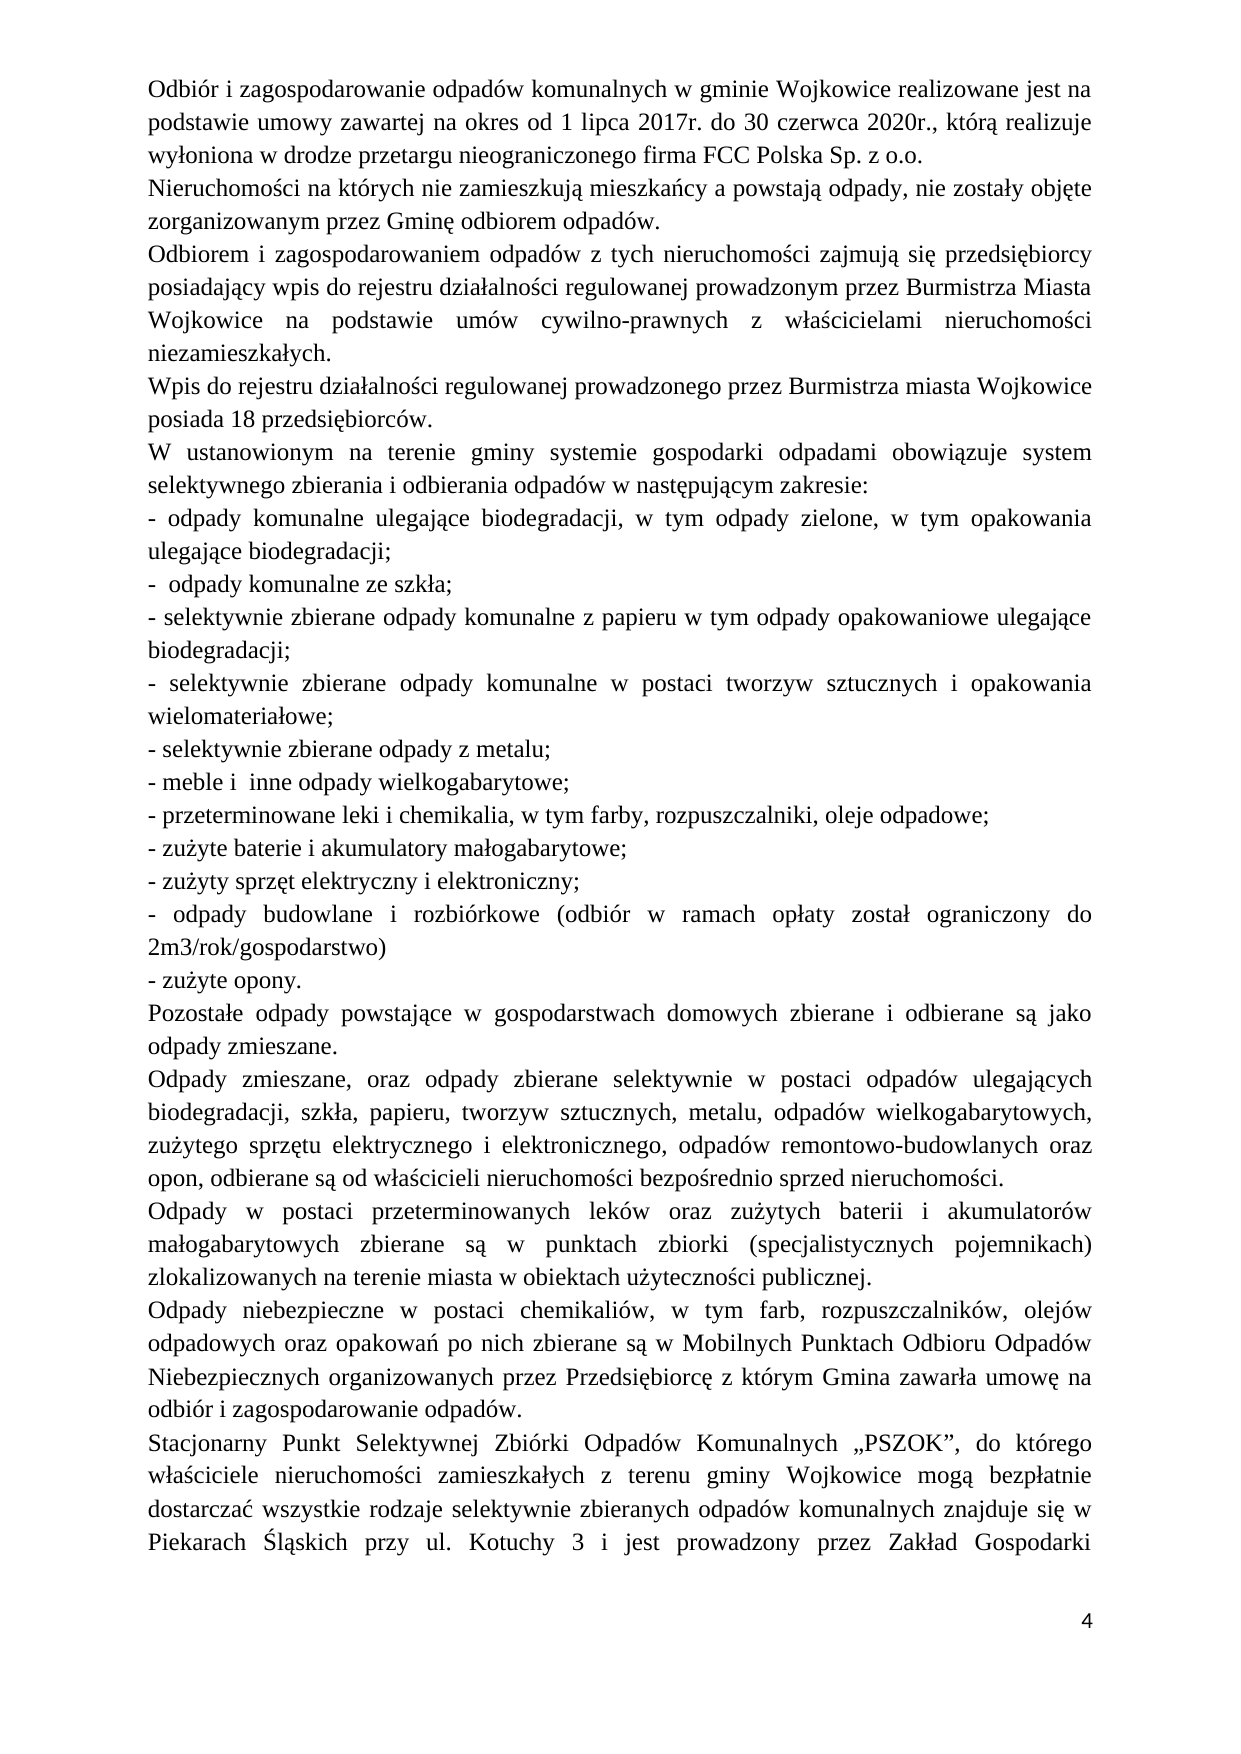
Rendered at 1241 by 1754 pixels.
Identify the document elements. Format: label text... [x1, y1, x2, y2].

text - odpady komunalne ulegające biodegradacji, w tym odpady zielone, w tym opakowania ulegające biodegradacji; [148, 503, 1093, 565]
text - odpady komunalne ze szkła; [148, 569, 1093, 598]
text - odpady budowlane i rozbiórkowe (odbiór w ramach opłaty został ograniczony do 2m3/rok/gospodarstwo) [148, 899, 1093, 961]
text Nieruchomości na których nie zamieszkują mieszkańcy a powstają odpady, nie zostały objęte zorganizowanym przez Gminę odbiorem odpadów. [148, 173, 1093, 234]
text Stacjonarny Punkt Selektywnej Zbiórki Odpadów Komunalnych „PSZOK”, do którego właściciele nieruchomości zamieszkałych z terenu gminy Wojkowice mogą bezpłatnie dostarczać wszystkie rodzaje selektywnie zbieranych odpadów komunalnych znajduje się w Piekarach Śląskich przy ul. Kotuchy 3 i jest prowadzony przez Zakład Gospodarki [148, 1428, 1093, 1555]
text Odbiór i zagospodarowanie odpadów komunalnych w gminie Wojkowice realizowane jest na podstawie umowy zawartej na okres od 1 lipca 2017r. do 30 czerwca 2020r., którą realizuje wyłoniona w drodze przetargu nieograniczonego firma FCC Polska Sp. z o.o. [148, 74, 1093, 168]
text - zużyty sprzęt elektryczny i elektroniczny; [148, 866, 1093, 895]
text - zużyte baterie i akumulatory małogabarytowe; [148, 833, 1093, 862]
text Odpady w postaci przeterminowanych leków oraz zużytych baterii i akumulatorów małogabarytowych zbierane są w punktach zbiorki (specjalistycznych pojemnikach) zlokalizowanych na terenie miasta w obiektach użyteczności publicznej. [148, 1196, 1093, 1291]
text Odbiorem i zagospodarowaniem odpadów z tych nieruchomości zajmują się przedsiębiorcy posiadający wpis do rejestru działalności regulowanej prowadzonym przez Burmistrza Miasta Wojkowice na podstawie umów cywilno-prawnych z właścicielami nieruchomości niezamieszkałych. [148, 239, 1093, 367]
text Pozostałe odpady powstające w gospodarstwach domowych zbierane i odbierane są jako odpady zmieszane. [148, 998, 1093, 1060]
text Odpady niebezpieczne w postaci chemikaliów, w tym farb, rozpuszczalników, olejów odpadowych oraz opakowań po nich zbierane są w Mobilnych Punktach Odbioru Odpadów Niebezpiecznych organizowanych przez Przedsiębiorcę z którym Gmina zawarła umowę na odbiór i zagospodarowanie odpadów. [148, 1296, 1093, 1423]
text - selektywnie zbierane odpady komunalne z papieru w tym odpady opakowaniowe ulegające biodegradacji; [148, 602, 1093, 664]
text - zużyte opony. [148, 965, 1093, 994]
text W ustanowionym na terenie gminy systemie gospodarki odpadami obowiązuje system selektywnego zbierania i odbierania odpadów w następującym zakresie: [148, 437, 1093, 499]
text - meble i inne odpady wielkogabarytowe; [148, 767, 1093, 796]
text Wpis do rejestru działalności regulowanej prowadzonego przez Burmistrza miasta Wojkowice posiada 18 przedsiębiorców. [148, 371, 1093, 433]
text - selektywnie zbierane odpady z metalu; [148, 734, 1093, 763]
text - selektywnie zbierane odpady komunalne w postaci tworzyw sztucznych i opakowania wielomateriałowe; [148, 668, 1093, 730]
text Odpady zmieszane, oraz odpady zbierane selektywnie w postaci odpadów ulegających biodegradacji, szkła, papieru, tworzyw sztucznych, metalu, odpadów wielkogabarytowych, zużytego sprzętu elektrycznego i elektronicznego, odpadów remontowo-budowlanych oraz opon, odbierane są od właścicieli nieruchomości bezpośrednio sprzed nieruchomości. [148, 1064, 1093, 1192]
text - przeterminowane leki i chemikalia, w tym farby, rozpuszczalniki, oleje odpadowe; [148, 800, 1093, 829]
